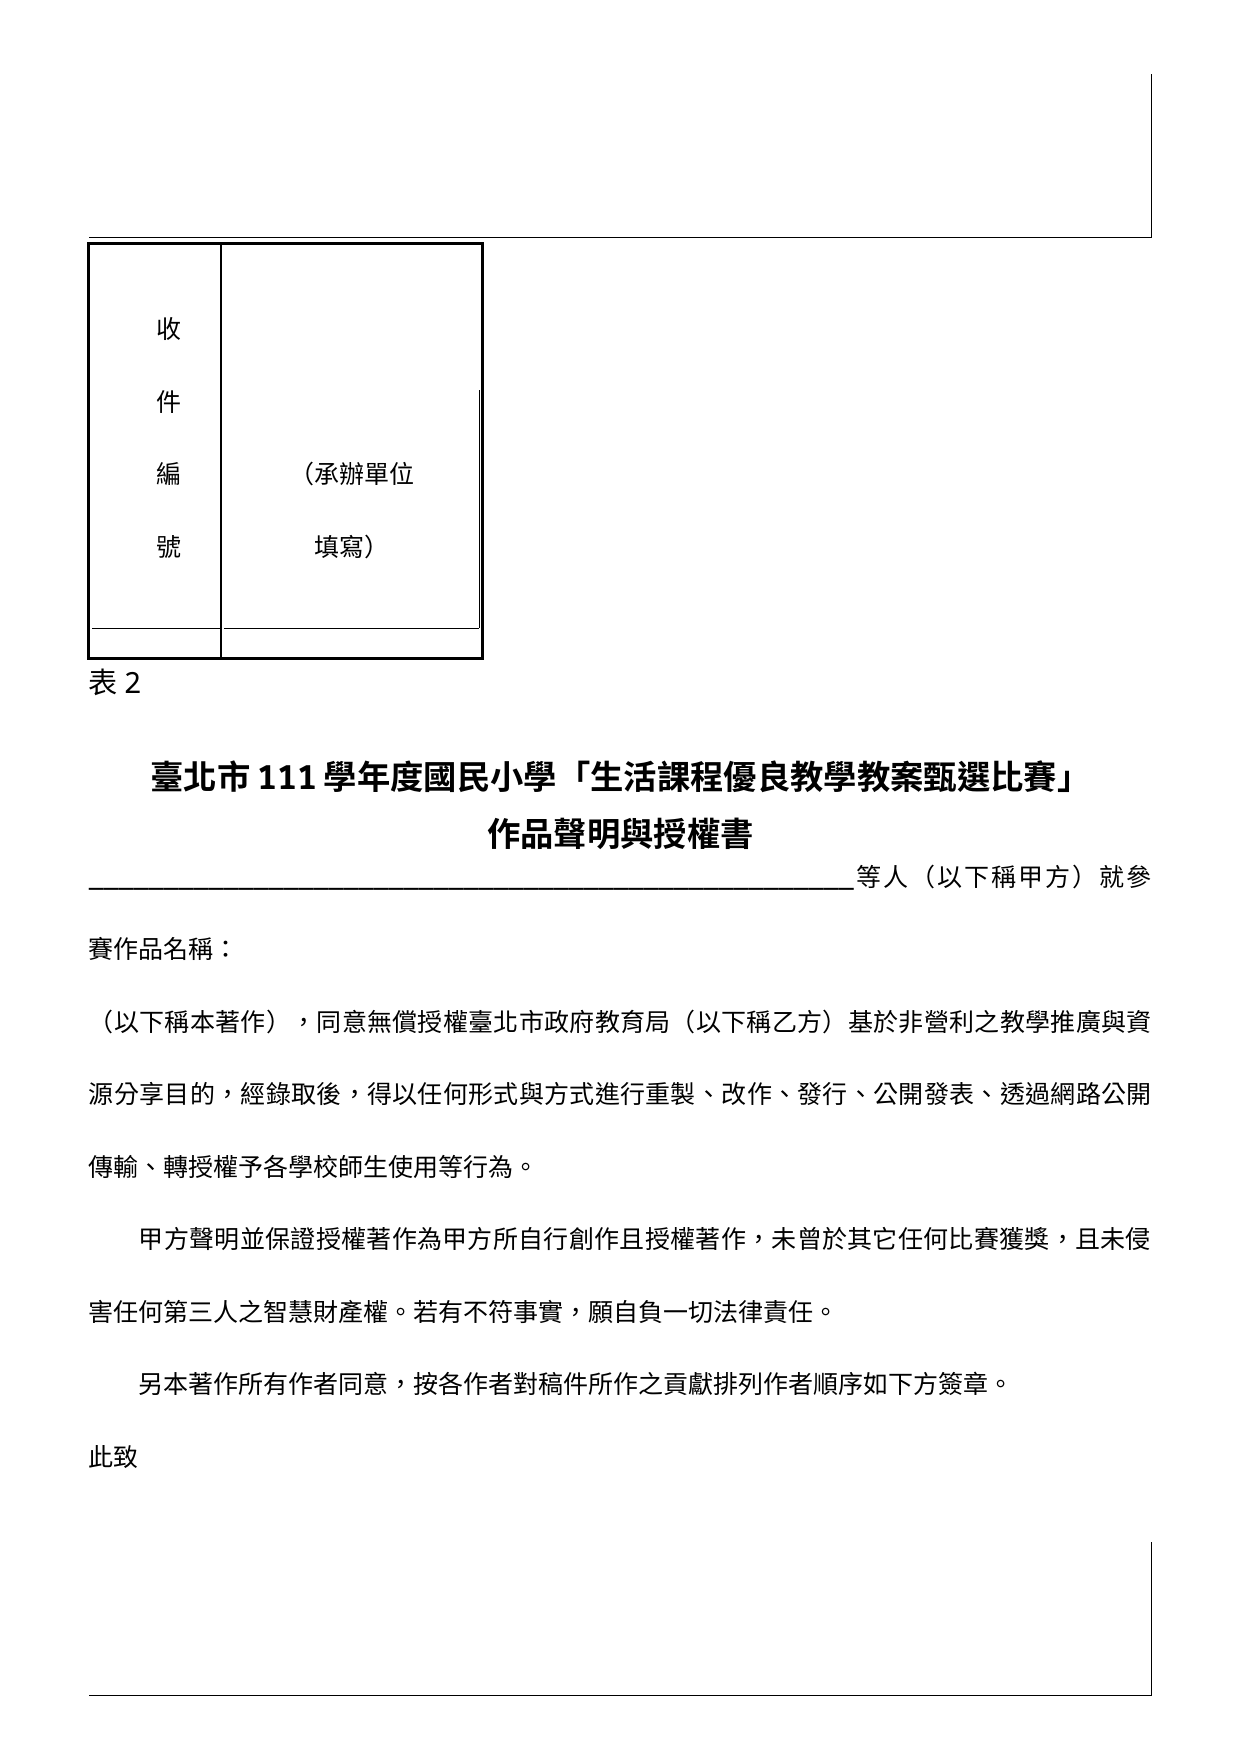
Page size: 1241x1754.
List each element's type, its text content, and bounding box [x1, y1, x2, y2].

text 甲方聲明並保證授權著作為甲方所自行創作且授權著作，未曾於其它任何比賽獲獎，且未侵害任何第三人之智慧財產權。若有不符事實，願自負一切法律責任。 [89, 1220, 1152, 1328]
text 臺北市111學年度國民小學「生活課程優良教學教案甄選比賽」 [89, 745, 1152, 801]
table_header （承辦單位填寫） [222, 245, 481, 657]
text ___________________________________________________等人（以下稱甲方）就參賽作品名稱： [89, 857, 1152, 966]
text 此致 [89, 1437, 1152, 1473]
text 表2 [89, 660, 1152, 702]
text （以下稱本著作），同意無償授權臺北市政府教育局（以下稱乙方）基於非營利之教學推廣與資源分享目的，經錄取後，得以任何形式與方式進行重製、改作、發行、公開發表、透過網路公開傳輸、轉授權予各學校師生使用等行為。 [89, 1002, 1152, 1183]
text 另本著作所有作者同意，按各作者對稿件所作之貢獻排列作者順序如下方簽章。 [89, 1365, 1152, 1401]
text 作品聲明與授權書 [89, 801, 1152, 857]
table_header 收件編號 [90, 245, 220, 657]
